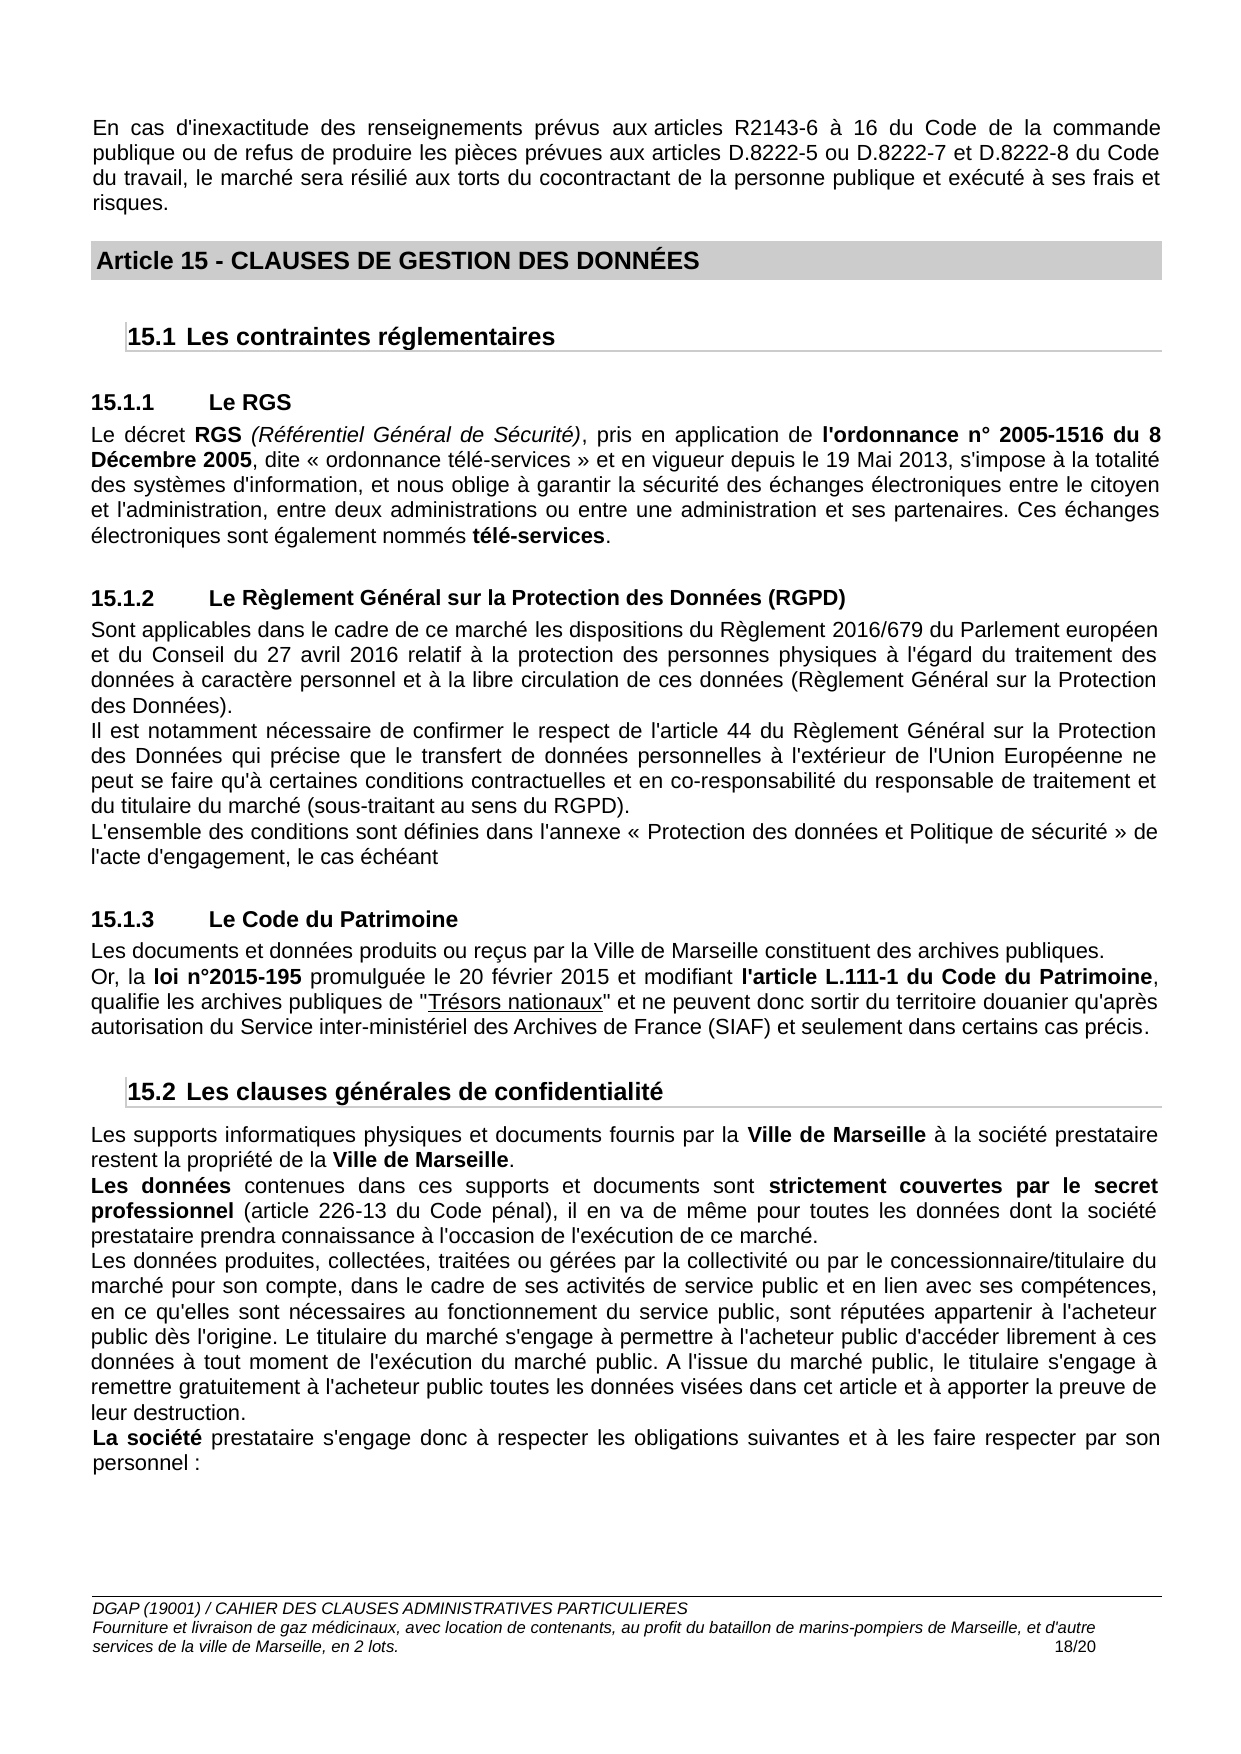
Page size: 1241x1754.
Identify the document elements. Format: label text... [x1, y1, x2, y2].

text L'ensemble des conditions sont définies dans l'annexe « Protection des données et Politique de sécurité » de l'acte d'engagement, le cas échéant [91, 819, 1159, 869]
subtitle Les clauses générales de confidentialité [127, 1077, 1162, 1106]
text Les supports informatiques physiques et documents fournis par la Ville de Marseille à la société prestataire restent la propriété de la Ville de Marseille. [91, 1122, 1159, 1172]
text Or, la loi n°2015-195 promulguée le 20 février 2015 et modifiant l'article L.111-1 du Code du Patrimoine, qualifie les archives publiques de "Trésors nationaux" et ne peuvent donc sortir du territoire douanier qu'après autorisation du Service inter-ministériel des Archives de France (SIAF) et seulement dans certains cas précis. [91, 963, 1159, 1039]
subtitle Le RGS [91, 389, 1162, 416]
text Il est notamment nécessaire de confirmer le respect de l'article 44 du Règlement Général sur la Protection des Données qui précise que le transfert de données personnelles à l'extérieur de l'Union Européenne ne peut se faire qu'à certaines conditions contractuelles et en co-responsabilité du responsable de traitement et du titulaire du marché (sous-traitant au sens du RGPD). [91, 718, 1159, 819]
subtitle CLAUSES DE GESTION DES DONNÉES [93, 243, 1160, 277]
text Le décret RGS (Référentiel Général de Sécurité), pris en application de l'ordonnance n° 2005-1516 du 8 Décembre 2005, dite « ordonnance télé-services » et en vigueur depuis le 19 Mai 2013, s'impose à la totalité des systèmes d'information, et nous oblige à garantir la sécurité des échanges électroniques entre le citoyen et l'administration, entre deux administrations ou entre une administration et ses partenaires. Ces échanges électroniques sont également nommés télé-services. [91, 422, 1162, 548]
text Les documents et données produits ou reçus par la Ville de Marseille constituent des archives publiques. [91, 938, 1159, 963]
subtitle Le Code du Patrimoine [91, 906, 1162, 932]
text La société prestataire s'engage donc à respecter les obligations suivantes et à les faire respecter par son personnel : [92, 1424, 1162, 1475]
subtitle Les contraintes réglementaires [127, 322, 1162, 350]
text Sont applicables dans le cadre de ce marché les dispositions du Règlement 2016/679 du Parlement européen et du Conseil du 27 avril 2016 relatif à la protection des personnes physiques à l'égard du traitement des données à caractère personnel et à la libre circulation de ces données (Règlement Général sur la Protection des Données). [91, 617, 1159, 718]
text En cas d'inexactitude des renseignements prévus aux articles R2143-6 à 16 du Code de la commande publique ou de refus de produire les pièces prévues aux articles D.8222-5 ou D.8222-7 et D.8222-8 du Code du travail, le marché sera résilié aux torts du cocontractant de la personne publique et exécuté à ses frais et risques. [92, 114, 1162, 215]
subtitle Le Règlement Général sur la Protection des Données (RGPD) [91, 585, 1162, 611]
text Les données produites, collectées, traitées ou gérées par la collectivité ou par le concessionnaire/titulaire du marché pour son compte, dans le cadre de ses activités de service public et en lien avec ses compétences, en ce qu'elles sont nécessaires au fonctionnement du service public, sont réputées appartenir à l'acheteur public dès l'origine. Le titulaire du marché s'engage à permettre à l'acheteur public d'accéder librement à ces données à tout moment de l'exécution du marché public. A l'issue du marché public, le titulaire s'engage à remettre gratuitement à l'acheteur public toutes les données visées dans cet article et à apporter la preuve de leur destruction. [91, 1248, 1159, 1424]
text Les données contenues dans ces supports et documents sont strictement couvertes par le secret professionnel (article 226-13 du Code pénal), il en va de même pour toutes les données dont la société prestataire prendra connaissance à l'occasion de l'exécution de ce marché. [91, 1172, 1159, 1248]
